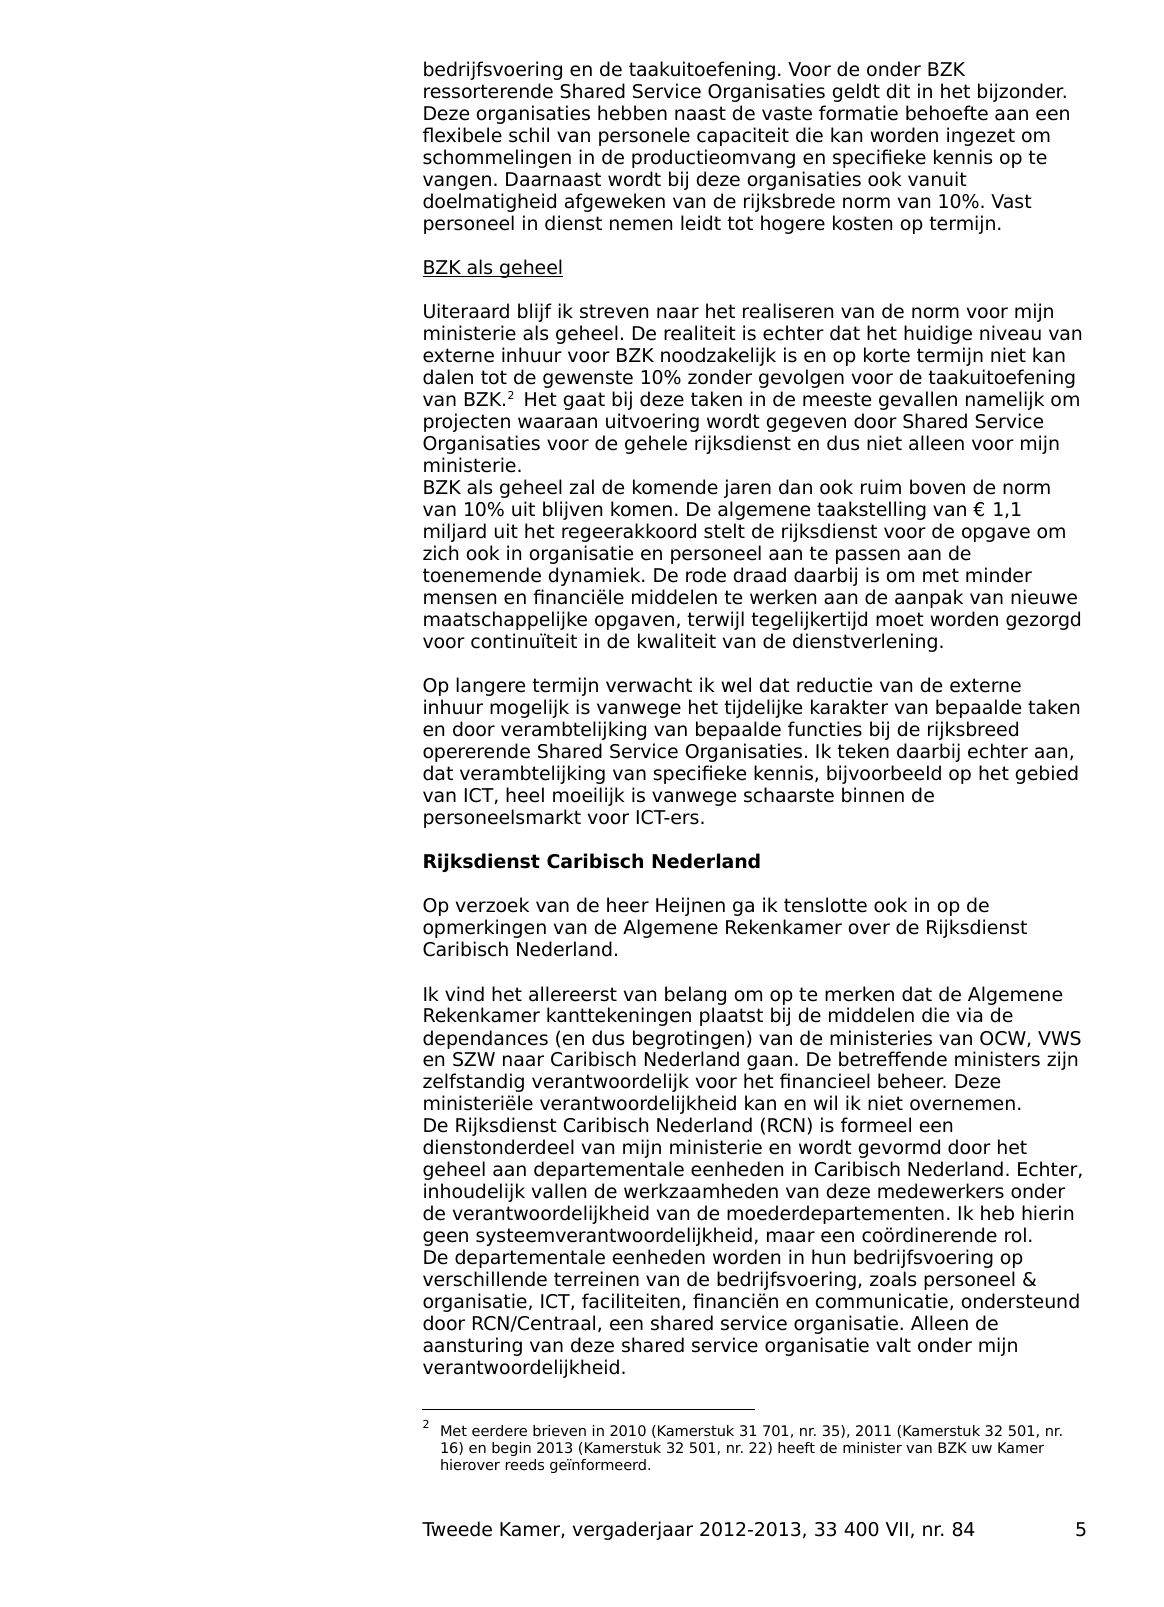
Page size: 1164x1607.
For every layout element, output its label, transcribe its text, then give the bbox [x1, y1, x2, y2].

text De departementale eenheden worden in hun bedrijfsvoering op verschillende terreinen van de bedrijfsvoering, zoals personeel & organisatie, ICT, faciliteiten, financiën en communicatie, ondersteund door RCN/Centraal, een shared service organisatie. Alleen de aansturing van deze shared service organisatie valt onder mijn verantwoordelijkheid. [422, 1247, 1087, 1379]
text Met eerdere brieven in 2010 (Kamerstuk 31 701, nr. 35), 2011 (Kamerstuk 32 501, nr. 16) en begin 2013 (Kamerstuk 32 501, nr. 22) heeft de minister van BZK uw Kamer hierover reeds geïnformeerd. [422, 1418, 1087, 1474]
subtitle BZK als geheel [422, 257, 1087, 279]
subtitle Rijksdienst Caribisch Nederland [422, 851, 1087, 873]
text bedrijfsvoering en de taakuitoefening. Voor de onder BZK ressorterende Shared Service Organisaties geldt dit in het bijzonder. Deze organisaties hebben naast de vaste formatie behoefte aan een flexibele schil van personele capaciteit die kan worden ingezet om schommelingen in de productieomvang en specifieke kennis op te vangen. Daarnaast wordt bij deze organisaties ook vanuit doelmatigheid afgeweken van de rijksbrede norm van 10%. Vast personeel in dienst nemen leidt tot hogere kosten op termijn. [422, 59, 1087, 235]
text Uiteraard blijf ik streven naar het realiseren van de norm voor mijn ministerie als geheel. De realiteit is echter dat het huidige niveau van externe inhuur voor BZK noodzakelijk is en op korte termijn niet kan dalen tot de gewenste 10% zonder gevolgen voor de taakuitoefening van BZK. Het gaat bij deze taken in de meeste gevallen namelijk om projecten waaraan uitvoering wordt gegeven door Shared Service Organisaties voor de gehele rijksdienst en dus niet alleen voor mijn ministerie. [422, 301, 1087, 477]
text Ik vind het allereerst van belang om op te merken dat de Algemene Rekenkamer kanttekeningen plaatst bij de middelen die via de dependances (en dus begrotingen) van de ministeries van OCW, VWS en SZW naar Caribisch Nederland gaan. De betreffende ministers zijn zelfstandig verantwoordelijk voor het financieel beheer. Deze ministeriële verantwoordelijkheid kan en wil ik niet overnemen. [422, 983, 1087, 1115]
text Op verzoek van de heer Heijnen ga ik tenslotte ook in op de opmerkingen van de Algemene Rekenkamer over de Rijksdienst Caribisch Nederland. [422, 895, 1087, 961]
text BZK als geheel zal de komende jaren dan ook ruim boven de norm van 10% uit blijven komen. De algemene taakstelling van € 1,1 miljard uit het regeerakkoord stelt de rijksdienst voor de opgave om zich ook in organisatie en personeel aan te passen aan de toenemende dynamiek. De rode draad daarbij is om met minder mensen en financiële middelen te werken aan de aanpak van nieuwe maatschappelijke opgaven, terwijl tegelijkertijd moet worden gezorgd voor continuïteit in de kwaliteit van de dienstverlening. [422, 477, 1087, 653]
text De Rijksdienst Caribisch Nederland (RCN) is formeel een dienstonderdeel van mijn ministerie en wordt gevormd door het geheel aan departementale eenheden in Caribisch Nederland. Echter, inhoudelijk vallen de werkzaamheden van deze medewerkers onder de verantwoordelijkheid van de moederdepartementen. Ik heb hierin geen systeemverantwoordelijkheid, maar een coördinerende rol. [422, 1115, 1087, 1247]
text Op langere termijn verwacht ik wel dat reductie van de externe inhuur mogelijk is vanwege het tijdelijke karakter van bepaalde taken en door verambtelijking van bepaalde functies bij de rijksbreed opererende Shared Service Organisaties. Ik teken daarbij echter aan, dat verambtelijking van specifieke kennis, bijvoorbeeld op het gebied van ICT, heel moeilijk is vanwege schaarste binnen de personeelsmarkt voor ICT-ers. [422, 675, 1087, 829]
